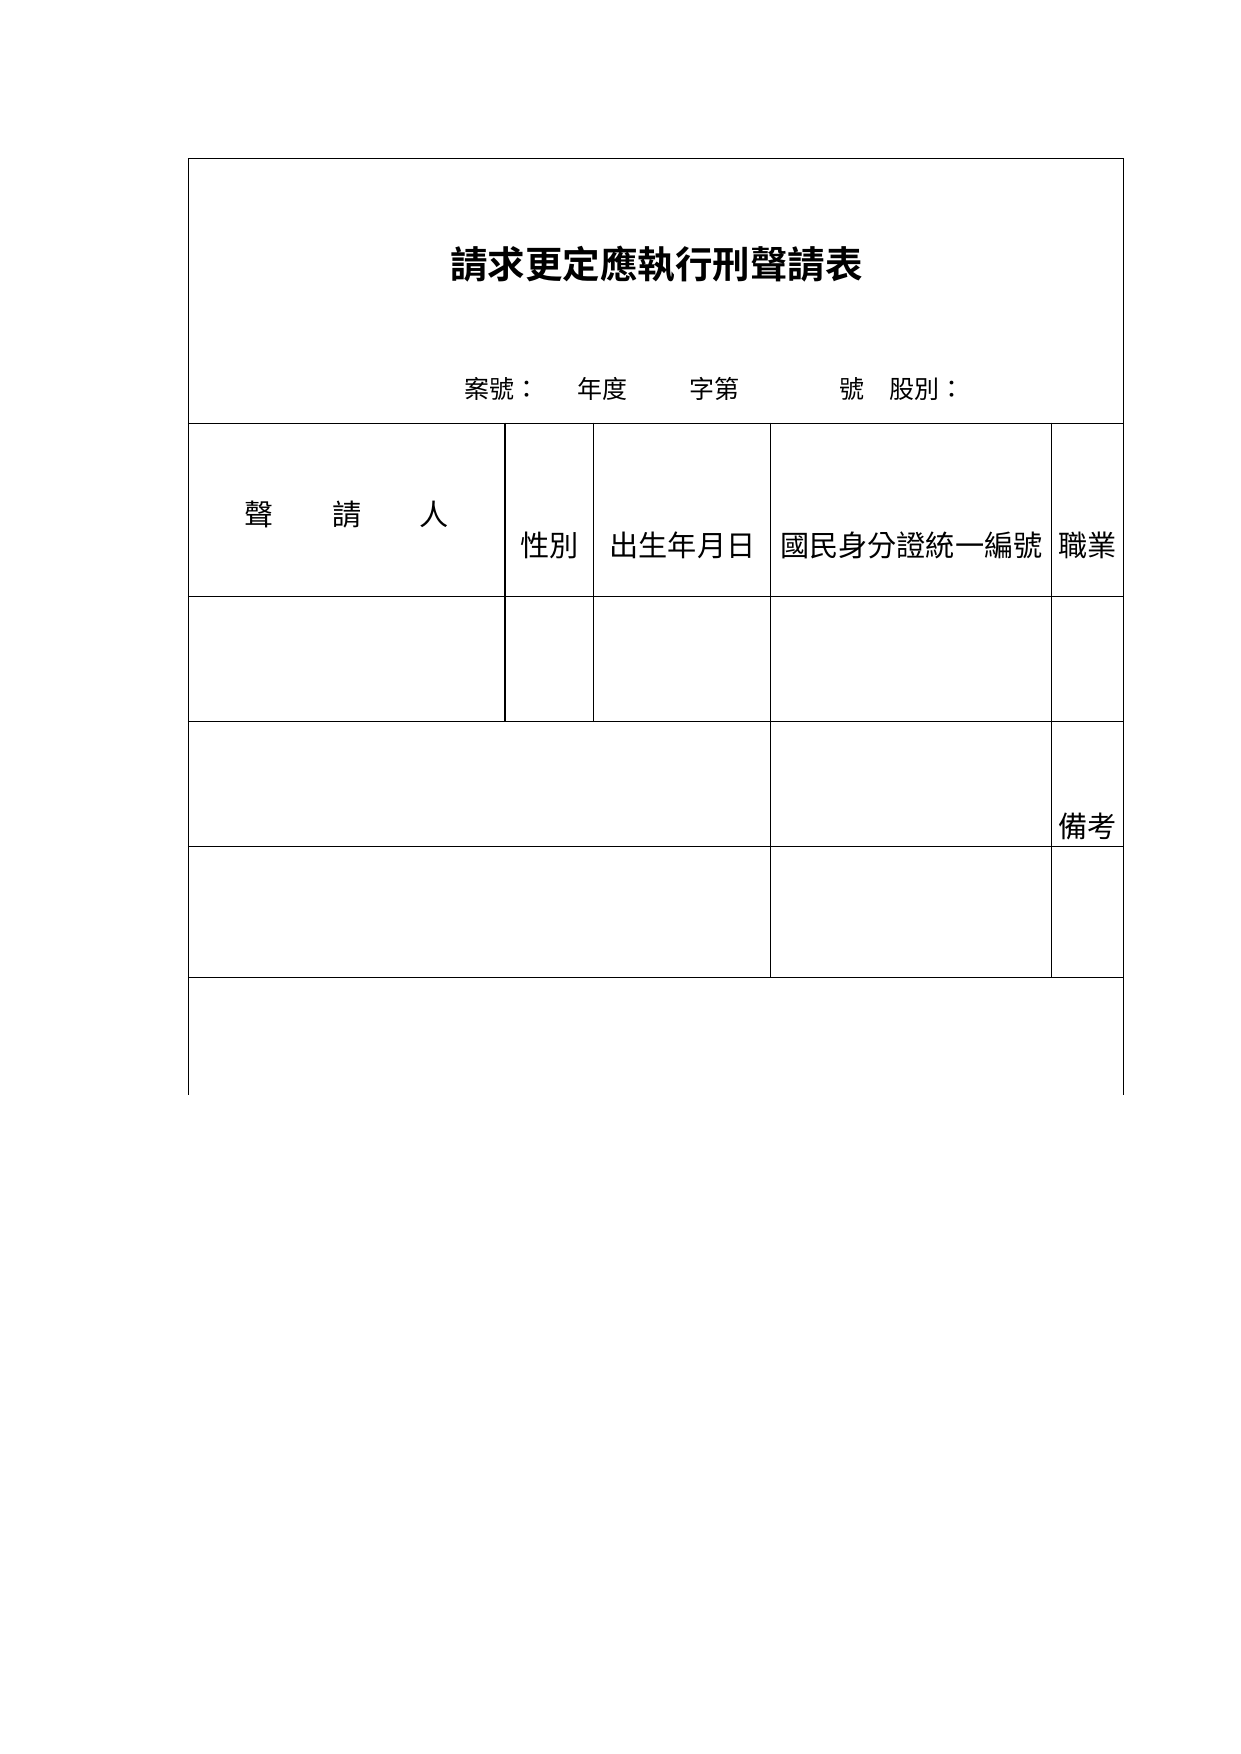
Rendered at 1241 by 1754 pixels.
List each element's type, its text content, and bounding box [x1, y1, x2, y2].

table_header 請求更定應執行刑聲請表 案號： 年度 字第 號 股別： [189, 159, 1123, 422]
table_cell [594, 597, 770, 721]
table_cell 出生年月日 [594, 424, 770, 596]
table_cell [189, 847, 770, 977]
table_cell 職業 [1052, 424, 1123, 596]
table_cell [506, 597, 593, 721]
table_cell [771, 722, 1051, 846]
table_cell 聲 請 人 [189, 424, 504, 596]
table_cell [771, 597, 1051, 721]
table_cell 性別 [506, 424, 593, 596]
table_cell [1052, 847, 1123, 977]
table_cell [1052, 597, 1123, 721]
table_cell [189, 722, 770, 846]
table_cell 國民身分證統一編號 [771, 424, 1051, 596]
table_cell [189, 597, 504, 721]
table_cell [189, 978, 1123, 1095]
table_cell [771, 847, 1051, 977]
table_cell 備考 [1052, 722, 1123, 846]
